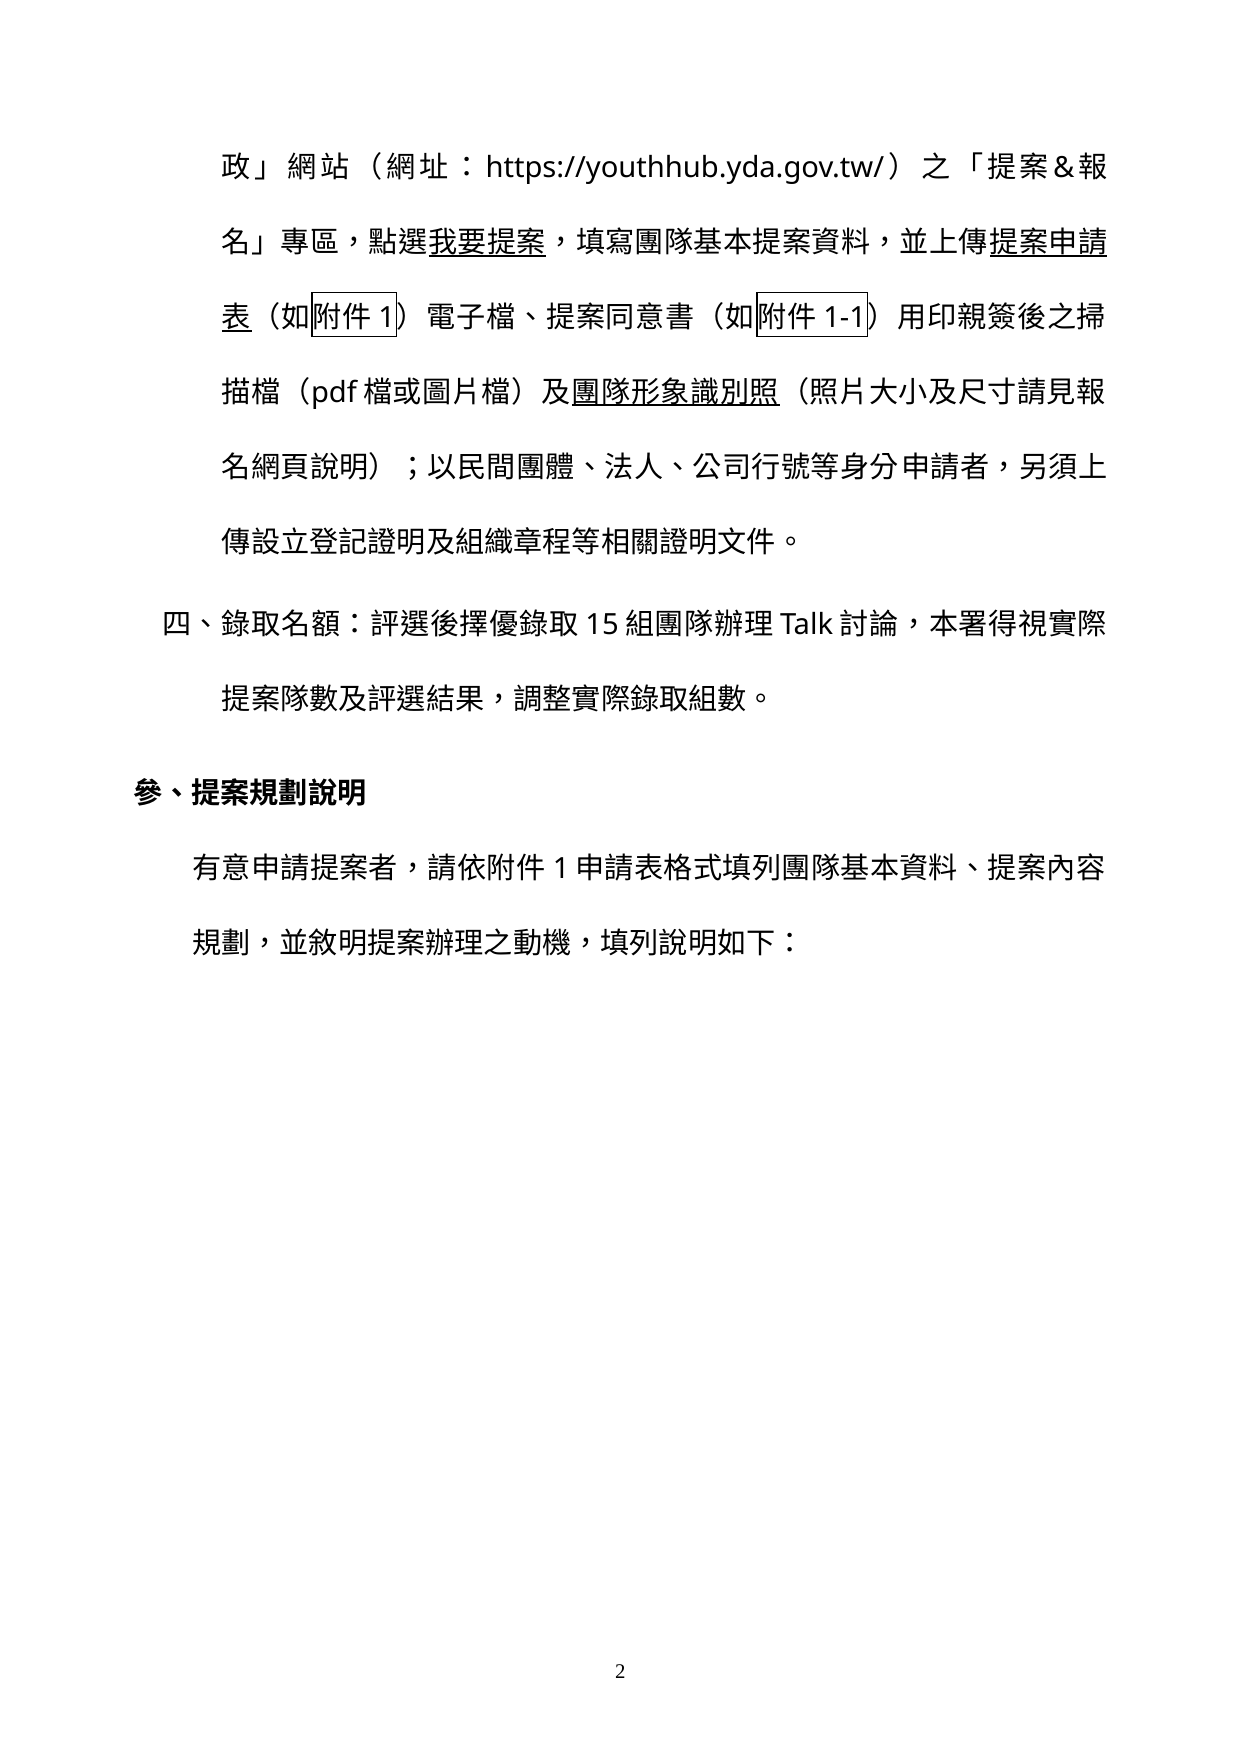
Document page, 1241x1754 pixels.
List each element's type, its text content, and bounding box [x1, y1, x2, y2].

list 提案規劃說明 [133, 753, 1107, 828]
list 錄取名額：評選後擇優錄取15組團隊辦理Talk討論，本署得視實際提案隊數及評選結果，調整實際錄取組數。 [162, 584, 1107, 734]
text 有意申請提案者，請依附件1申請表格式填列團隊基本資料、提案內容規劃，並敘明提案辦理之動機，填列說明如下： [192, 828, 1107, 978]
list 政」網站（網址：https://youthhub.yda.gov.tw/）之「提案&報名」專區，點選我要提案，填寫團隊基本提案資料，並上傳提案申請表（如附件1）電子檔、提案同意書（如附件1-1）用印親簽後之掃描檔（pdf檔或圖片檔）及團隊形象識別照（照片大小及尺寸請見報名網頁說明）；以民間團體、法人、公司行號等身分申請者，另須上傳設立登記證明及組織章程等相關證明文件。 [162, 127, 1107, 577]
